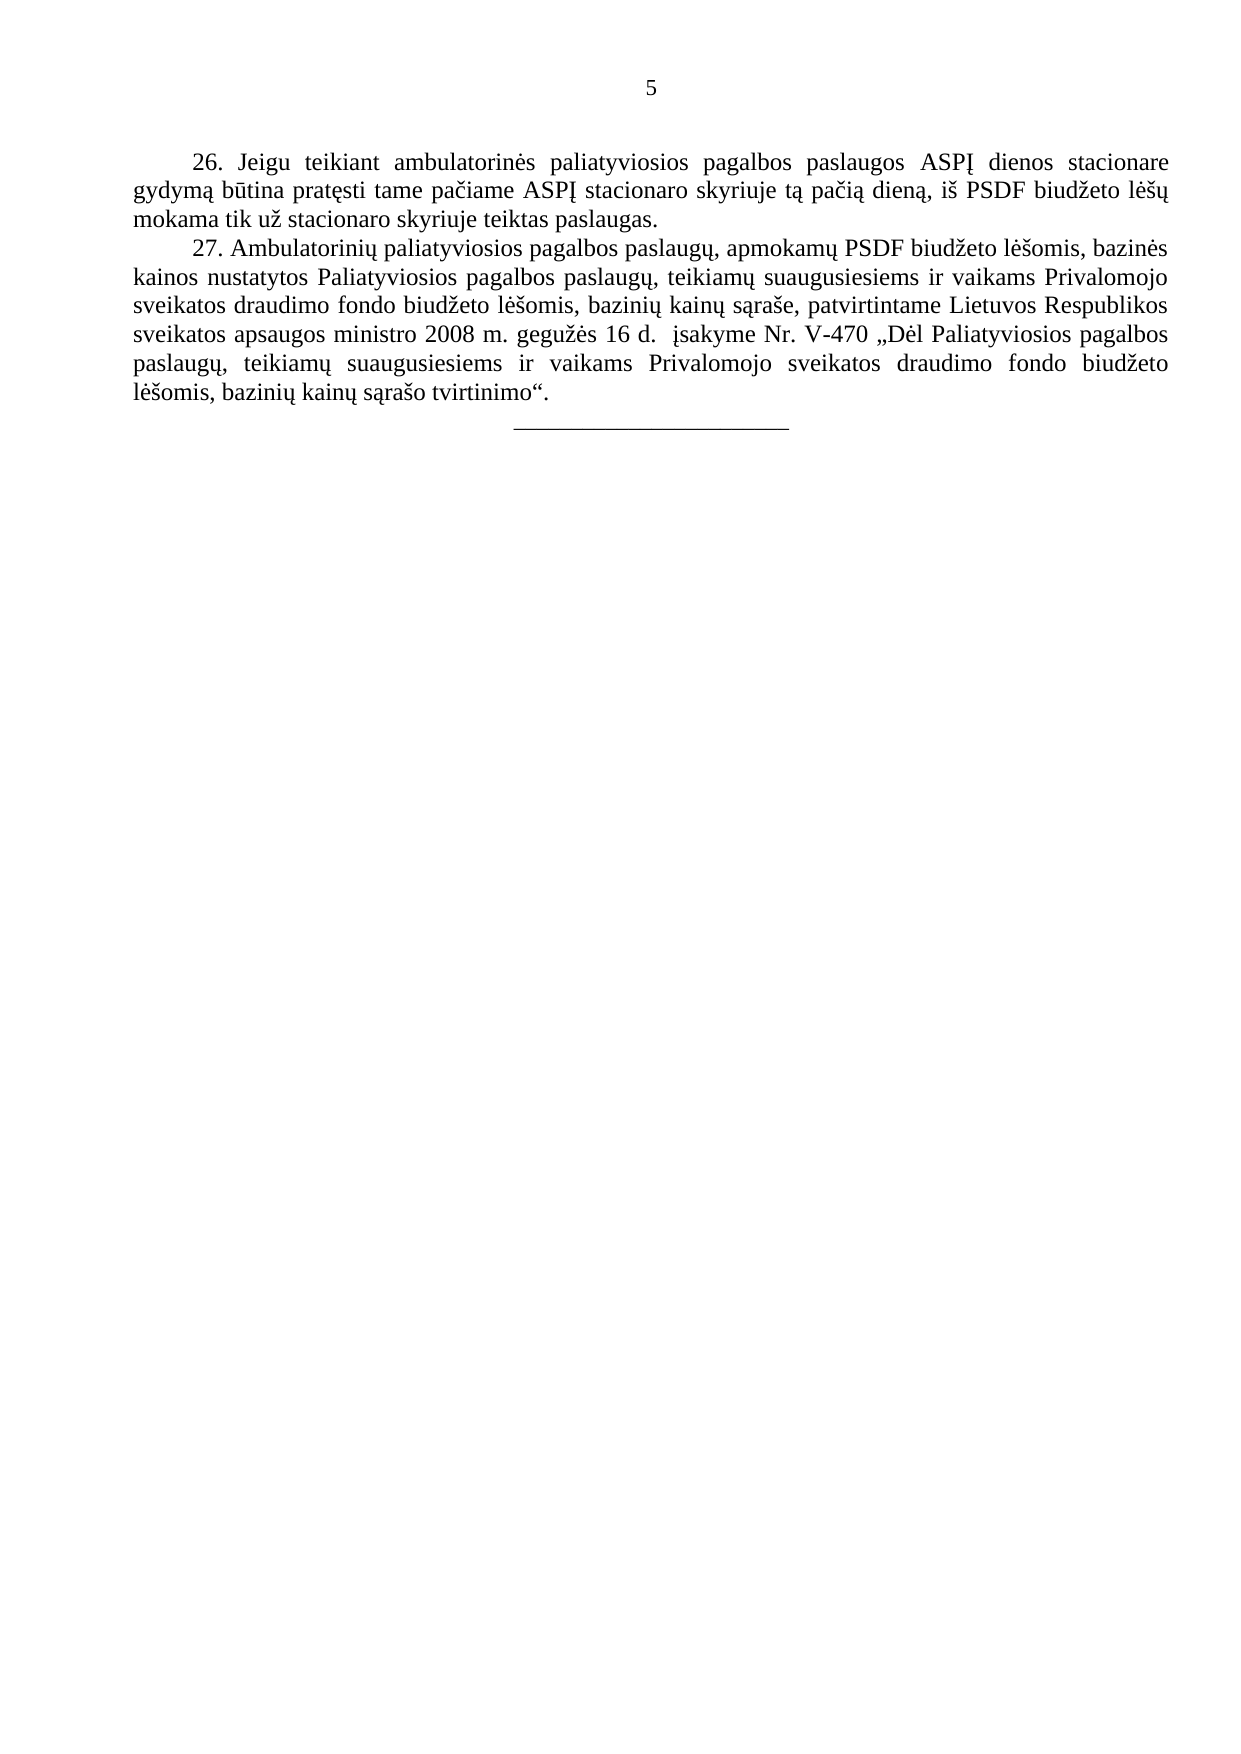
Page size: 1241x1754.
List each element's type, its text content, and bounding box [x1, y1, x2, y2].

text ________________________ [133, 406, 1169, 432]
text 26. Jeigu teikiant ambulatorinės paliatyviosios pagalbos paslaugos ASPĮ dienos stacionare gydymą būtina pratęsti tame pačiame ASPĮ stacionaro skyriuje tą pačią dieną, iš PSDF biudžeto lėšų mokama tik už stacionaro skyriuje teiktas paslaugas. [133, 147, 1169, 233]
text 27. Ambulatorinių paliatyviosios pagalbos paslaugų, apmokamų PSDF biudžeto lėšomis, bazinės kainos nustatytos Paliatyviosios pagalbos paslaugų, teikiamų suaugusiesiems ir vaikams Privalomojo sveikatos draudimo fondo biudžeto lėšomis, bazinių kainų sąraše, patvirtintame Lietuvos Respublikos sveikatos apsaugos ministro 2008 m. gegužės 16 d. įsakyme Nr. V-470 „Dėl Paliatyviosios pagalbos paslaugų, teikiamų suaugusiesiems ir vaikams Privalomojo sveikatos draudimo fondo biudžeto lėšomis, bazinių kainų sąrašo tvirtinimo“. [133, 233, 1169, 406]
